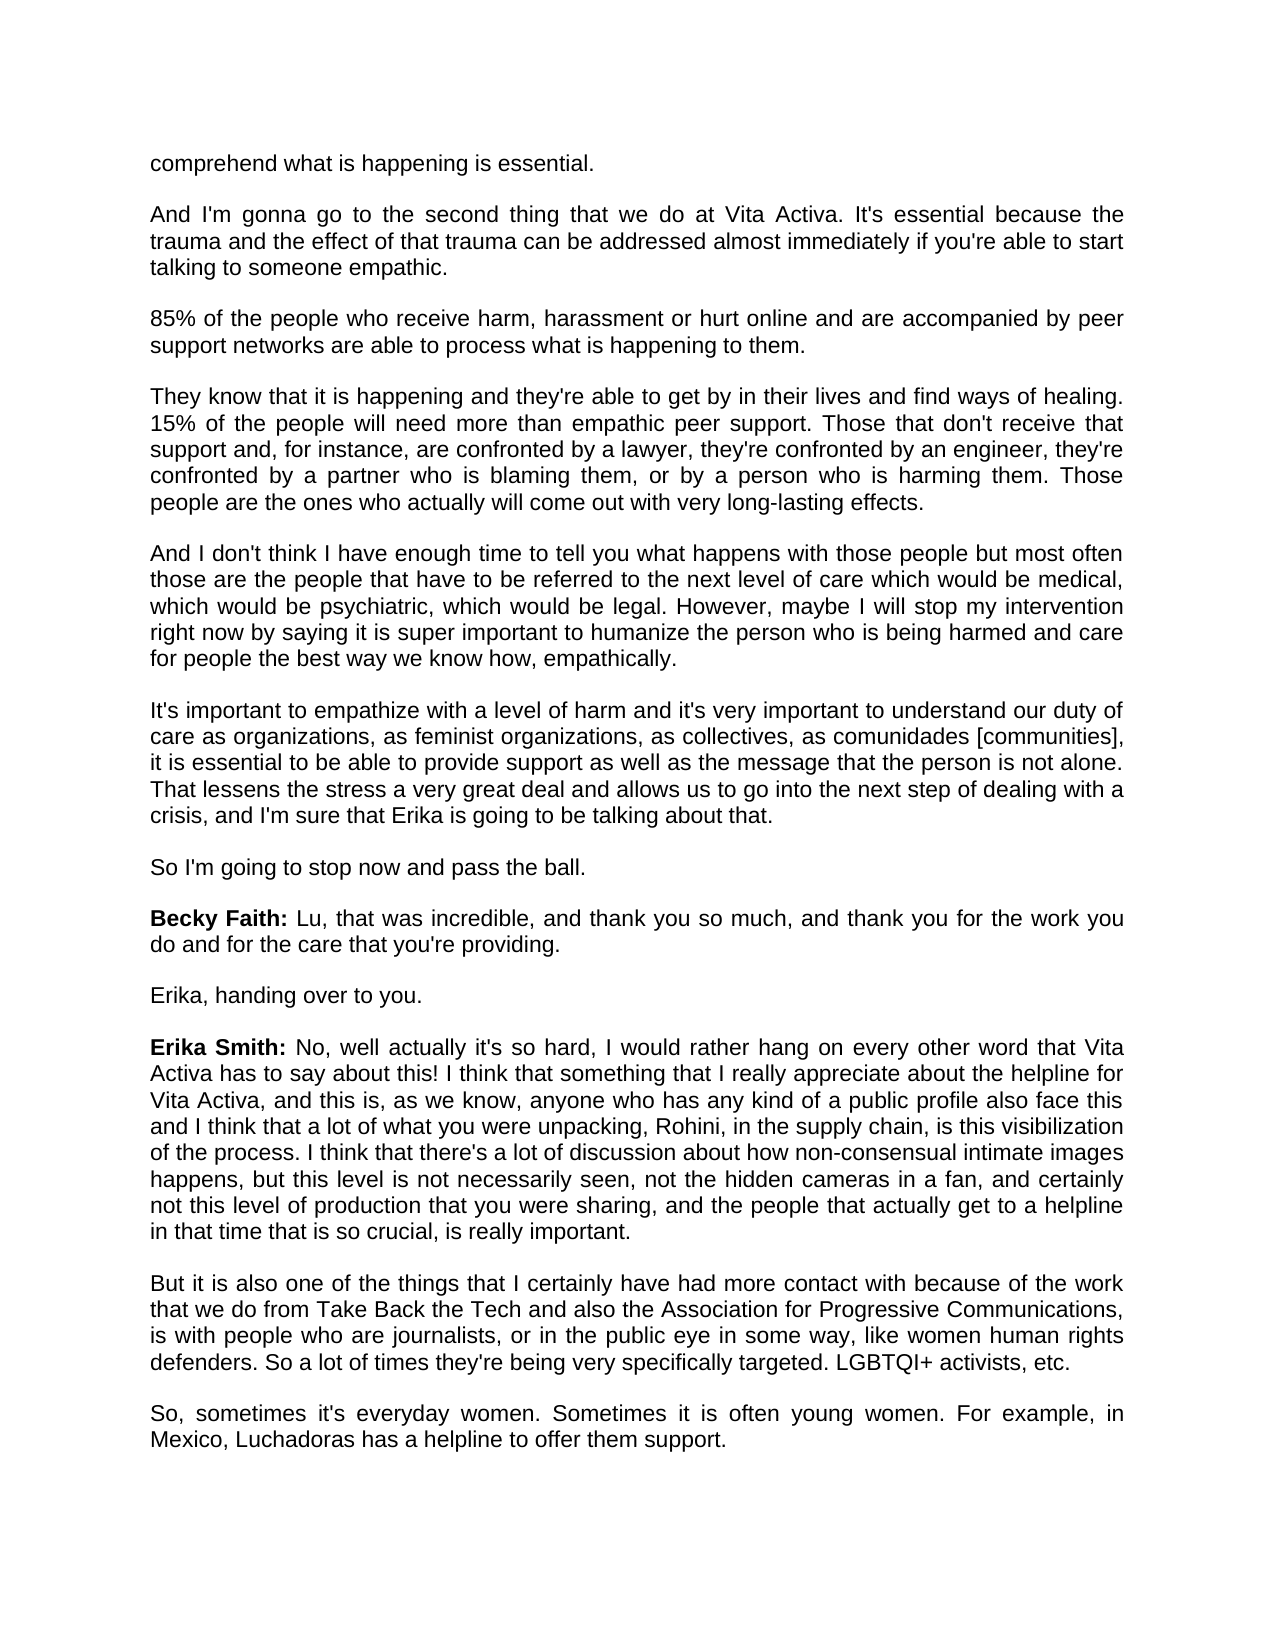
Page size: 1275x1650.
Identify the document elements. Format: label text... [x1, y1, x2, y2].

text So I'm going to stop now and pass the ball. [150, 853, 1125, 880]
text comprehend what is happening is essential. [150, 150, 1125, 176]
text And I'm gonna go to the second thing that we do at Vita Activa. It's essential because the trauma and the effect of that trauma can be addressed almost immediately if you're able to start talking to someone empathic. [150, 201, 1125, 280]
text But it is also one of the things that I certainly have had more contact with because of the work that we do from Take Back the Tech and also the Association for Progressive Communications, is with people who are journalists, or in the public eye in some way, like women human rights defenders. So a lot of times they're being very specifically targeted. LGBTQI+ activists, etc. [150, 1270, 1125, 1375]
text So, sometimes it's everyday women. Sometimes it is often young women. For example, in Mexico, Luchadoras has a helpline to offer them support. [150, 1400, 1125, 1453]
text 85% of the people who receive harm, harassment or hurt online and are accompanied by peer support networks are able to process what is happening to them. [150, 305, 1125, 358]
text Becky Faith: Lu, that was incredible, and thank you so much, and thank you for the work you do and for the care that you're providing. [150, 905, 1125, 957]
text And I don't think I have enough time to tell you what happens with those people but most often those are the people that have to be referred to the next level of care which would be medical, which would be psychiatric, which would be legal. However, maybe I will stop my intervention right now by saying it is super important to humanize the person who is being harmed and care for people the best way we know how, empathically. [150, 540, 1125, 672]
text Erika, handing over to you. [150, 982, 1125, 1009]
text They know that it is happening and they're able to get by in their lives and find ways of healing. 15% of the people will need more than empathic peer support. Those that don't receive that support and, for instance, are confronted by a lawyer, they're confronted by an engineer, they're confronted by a partner who is blaming them, or by a person who is harming them. Those people are the ones who actually will come out with very long-lasting effects. [150, 383, 1125, 515]
text Erika Smith: No, well actually it's so hard, I would rather hang on every other word that Vita Activa has to say about this! I think that something that I really appreciate about the helpline for Vita Activa, and this is, as we know, anyone who has any kind of a public profile also face this and I think that a lot of what you were unpacking, Rohini, in the supply chain, is this visibilization of the process. I think that there's a lot of discussion about how non-consensual intimate images happens, but this level is not necessarily seen, not the hidden cameras in a fan, and certainly not this level of production that you were sharing, and the people that actually get to a helpline in that time that is so crucial, is really important. [150, 1034, 1125, 1245]
text It's important to empathize with a level of harm and it's very important to understand our duty of care as organizations, as feminist organizations, as collectives, as comunidades [communities], it is essential to be able to provide support as well as the message that the person is not alone. That lessens the stress a very great deal and allows us to go into the next step of dealing with a crisis, and I'm sure that Erika is going to be talking about that. [150, 697, 1125, 828]
